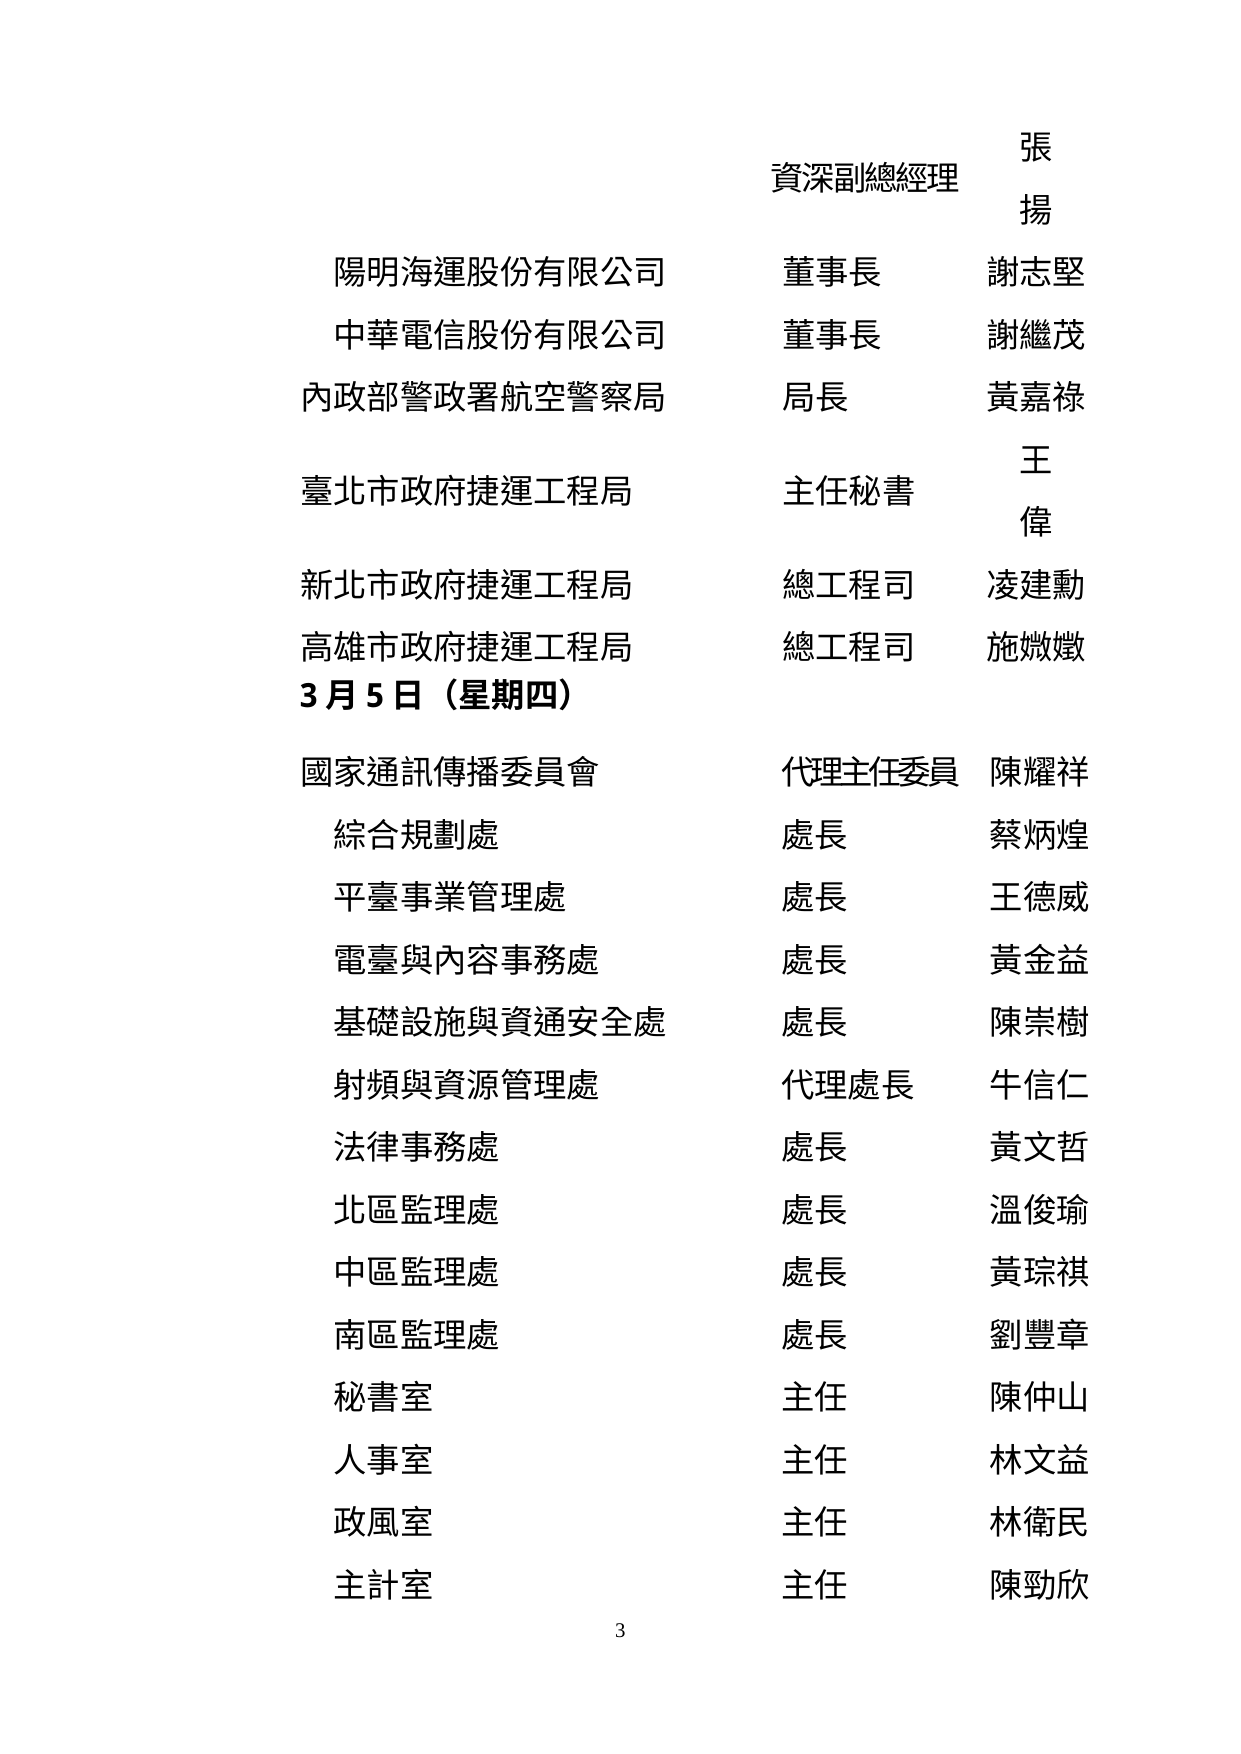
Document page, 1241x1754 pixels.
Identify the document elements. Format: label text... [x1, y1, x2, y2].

table_cell 資深副總經理 [770, 103, 977, 228]
table_header 國家通訊傳播委員會 [297, 728, 769, 791]
table_cell 施媺嬍 [977, 603, 1095, 666]
table_cell 主任 [769, 1353, 976, 1416]
table_cell 電臺與內容事務處 [297, 916, 769, 978]
table_cell 總工程司 [770, 541, 977, 603]
table_cell 人事室 [297, 1416, 769, 1478]
table_cell 董事長 [770, 228, 977, 291]
table_cell 主任秘書 [770, 416, 977, 541]
table_cell 謝繼茂 [977, 291, 1095, 353]
table_cell 黃金益 [976, 916, 1103, 978]
table_cell 處長 [769, 1228, 976, 1291]
table_cell 凌建勳 [977, 541, 1095, 603]
table_cell 處長 [769, 1291, 976, 1353]
table_cell 主計室 [297, 1541, 769, 1603]
table_cell 張 揚 [977, 103, 1095, 228]
table_cell 謝志堅 [977, 228, 1095, 291]
table_cell 黃嘉祿 [977, 353, 1095, 416]
table_cell 溫俊瑜 [976, 1166, 1103, 1228]
table_cell 林衛民 [976, 1478, 1103, 1541]
table_cell 處長 [769, 916, 976, 978]
table_cell 黃琮祺 [976, 1228, 1103, 1291]
table_cell 新北市政府捷運工程局 [297, 541, 770, 603]
table_header 代理主任委員 [769, 728, 976, 791]
table_cell 董事長 [770, 291, 977, 353]
table_cell 蔡炳煌 [976, 791, 1103, 853]
table_cell 陳勁欣 [976, 1541, 1103, 1603]
table_cell 法律事務處 [297, 1103, 769, 1166]
table_cell 林文益 [976, 1416, 1103, 1478]
table_cell 臺北市政府捷運工程局 [297, 416, 770, 541]
table_cell 主任 [769, 1478, 976, 1541]
table_cell 處長 [769, 853, 976, 916]
table_cell 處長 [769, 1166, 976, 1228]
table_cell 政風室 [297, 1478, 769, 1541]
table_cell 黃文哲 [976, 1103, 1103, 1166]
table_cell 王德威 [976, 853, 1103, 916]
table_cell 代理處長 [769, 1041, 976, 1103]
table_cell 南區監理處 [297, 1291, 769, 1353]
table_cell 劉豐章 [976, 1291, 1103, 1353]
table_cell 陽明海運股份有限公司 [297, 228, 770, 291]
table_cell 王 偉 [977, 416, 1095, 541]
table_cell 中華電信股份有限公司 [297, 291, 770, 353]
table_cell 平臺事業管理處 [297, 853, 769, 916]
table_cell 北區監理處 [297, 1166, 769, 1228]
table_cell 射頻與資源管理處 [297, 1041, 769, 1103]
table_cell 總工程司 [770, 603, 977, 666]
table_cell 高雄市政府捷運工程局 [297, 603, 770, 666]
table_cell 牛信仁 [976, 1041, 1103, 1103]
table_cell 綜合規劃處 [297, 791, 769, 853]
table_cell 內政部警政署航空警察局 [297, 353, 770, 416]
table_cell 陳崇樹 [976, 978, 1103, 1041]
table_cell 局長 [770, 353, 977, 416]
table_cell 處長 [769, 791, 976, 853]
table_cell 陳仲山 [976, 1353, 1103, 1416]
table_header 陳耀祥 [976, 728, 1103, 791]
table_cell [297, 103, 770, 228]
text 3月5日（星期四） [136, 666, 1104, 718]
table_cell 秘書室 [297, 1353, 769, 1416]
table_cell 處長 [769, 1103, 976, 1166]
table_cell 主任 [769, 1416, 976, 1478]
table_cell 基礎設施與資通安全處 [297, 978, 769, 1041]
table_cell 中區監理處 [297, 1228, 769, 1291]
table_cell 處長 [769, 978, 976, 1041]
table_cell 主任 [769, 1541, 976, 1603]
